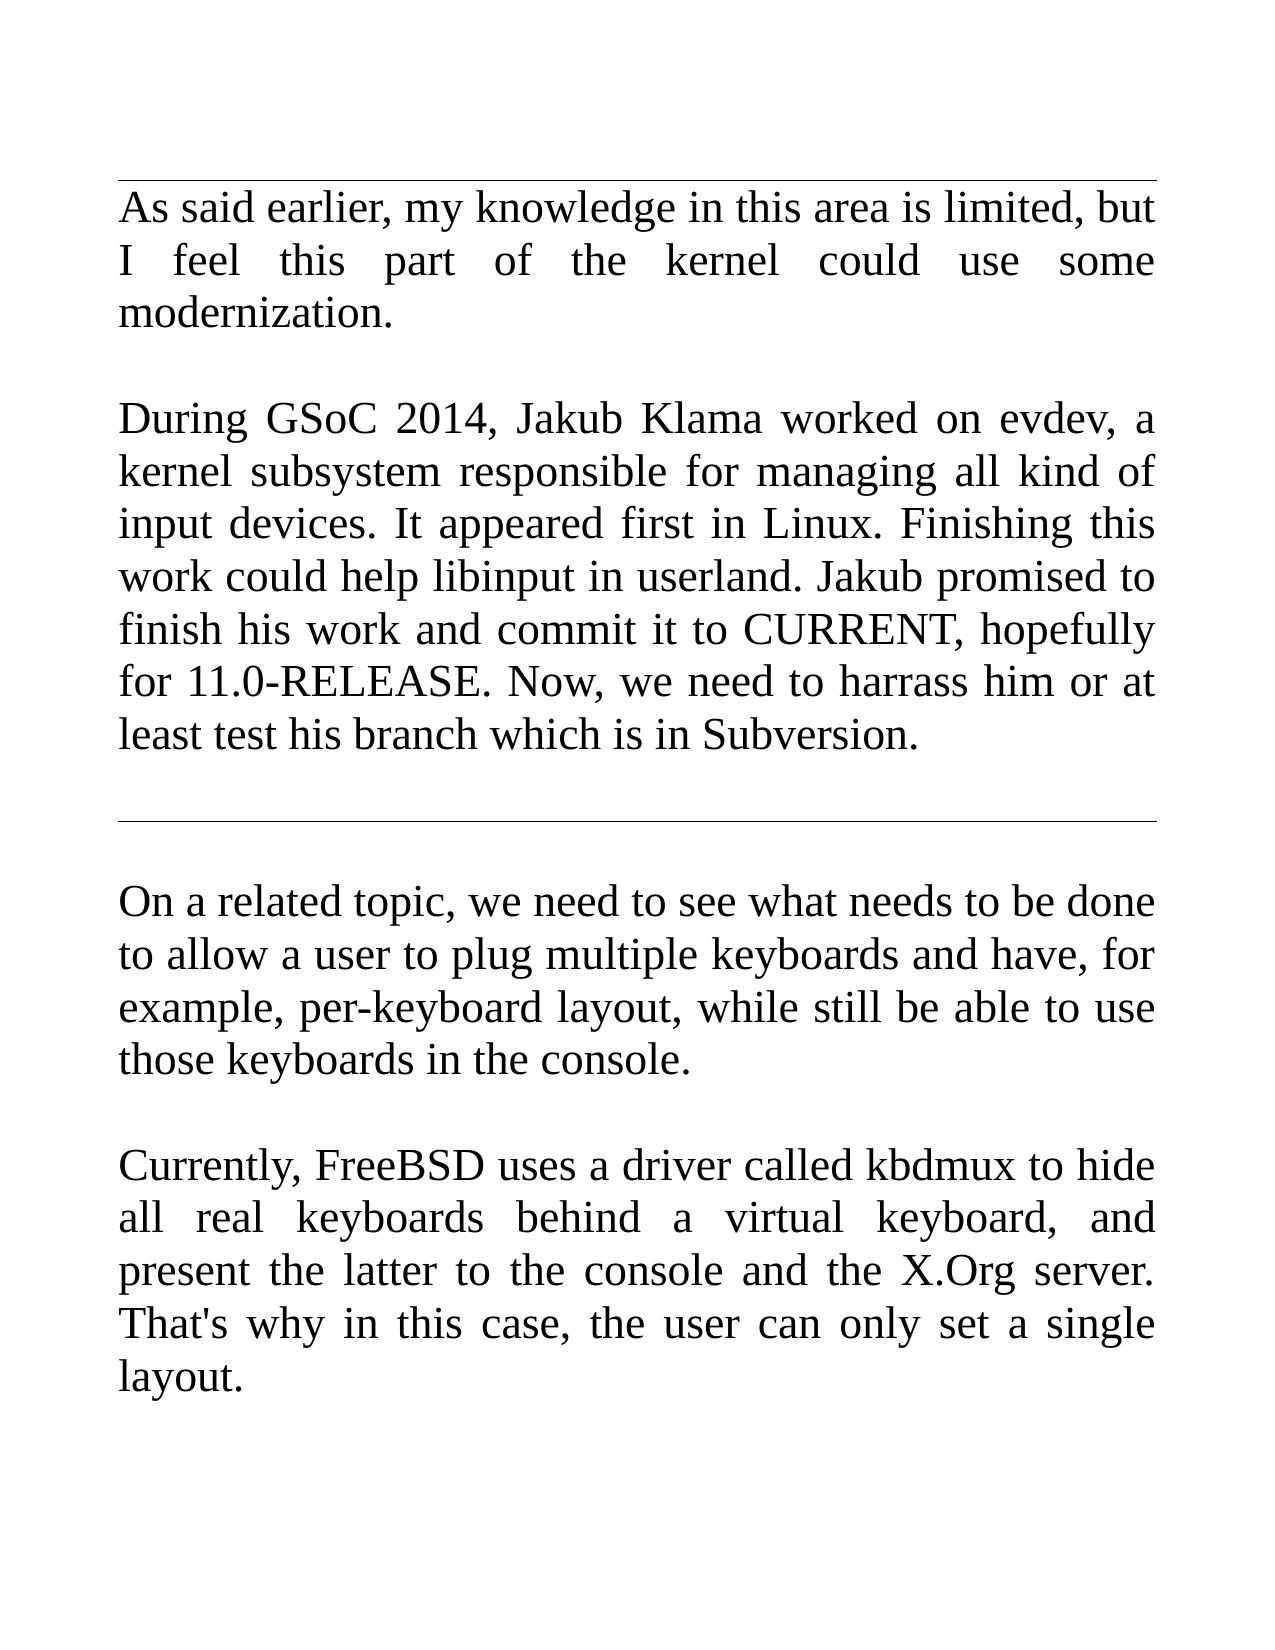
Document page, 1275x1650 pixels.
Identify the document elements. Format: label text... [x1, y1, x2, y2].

text As said earlier, my knowledge in this area is limited, but I feel this part of the kernel could use some modernization. [118, 181, 1157, 338]
text On a related topic, we need to see what needs to be done to allow a user to plug multiple keyboards and have, for example, per-keyboard layout, while still be able to use those keyboards in the console. [118, 874, 1157, 1084]
text During GSoC 2014, Jakub Klama worked on evdev, a kernel subsystem responsible for managing all kind of input devices. It appeared first in Linux. Finishing this work could help libinput in userland. Jakub promised to finish his work and commit it to CURRENT, hopefully for 11.0-RELEASE. Now, we need to harrass him or at least test his branch which is in Subversion. [118, 391, 1157, 759]
text Currently, FreeBSD uses a driver called kbdmux to hide all real keyboards behind a virtual keyboard, and present the latter to the console and the X.Org server. That's why in this case, the user can only set a single layout. [118, 1137, 1157, 1401]
